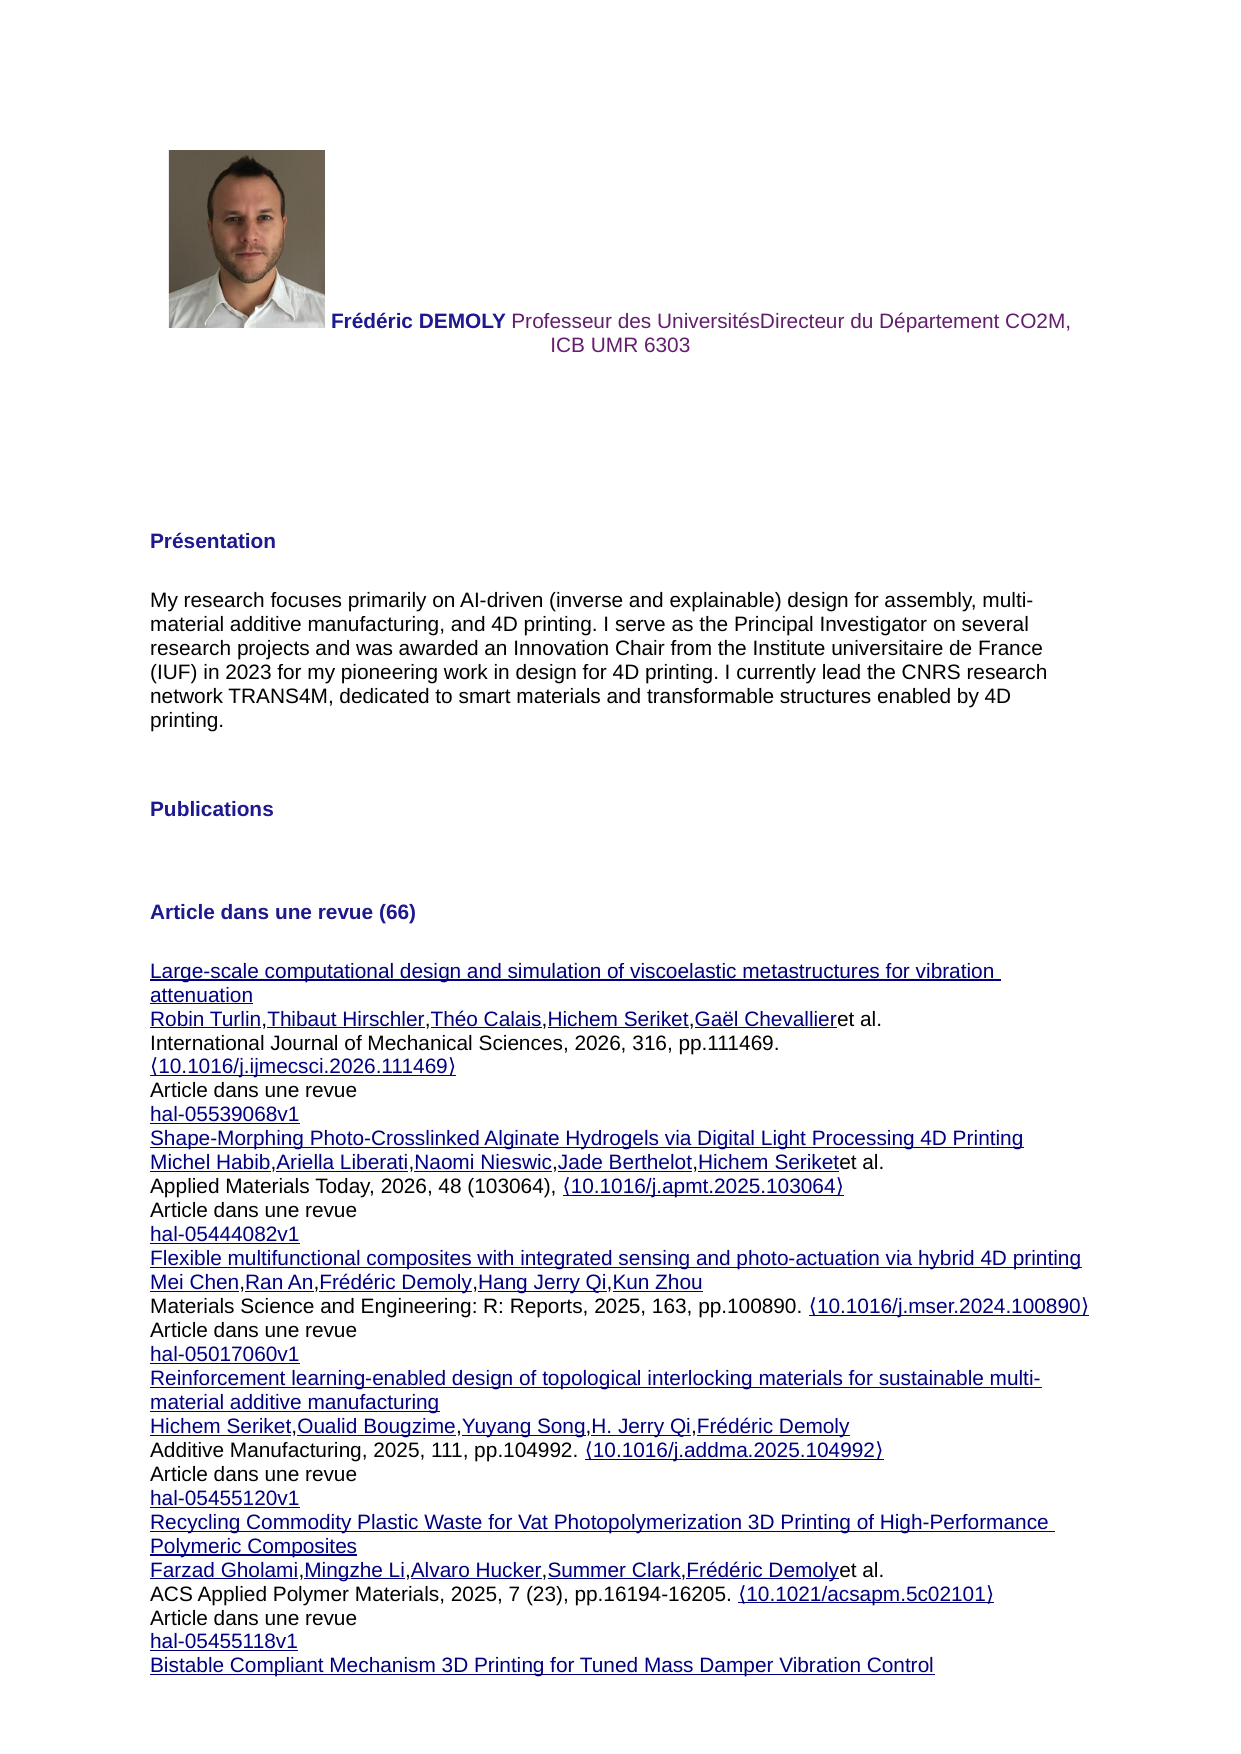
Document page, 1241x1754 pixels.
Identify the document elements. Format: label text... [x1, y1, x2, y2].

table_cell Bistable Compliant Mechanism 3D Printing for Tuned Mass Damper Vibration Control [150, 1653, 1090, 1677]
table_cell Reinforcement learning-enabled design of topological interlocking materials for sustainable multi-material additive manufacturing Hichem Seriket,Oualid Bougzime,Yuyang Song,H. Jerry Qi,Frédéric Demoly Additive Manufacturing, 2025, 111, pp.104992. ⟨10.1016/j.addma.2025.104992⟩ Article dans une revue hal-05455120v1 [150, 1366, 1090, 1509]
table_cell Shape-Morphing Photo-Crosslinked Alginate Hydrogels via Digital Light Processing 4D Printing Michel Habib,Ariella Liberati,Naomi Nieswic,Jade Berthelot,Hichem Seriketet al. Applied Materials Today, 2026, 48 (103064), ⟨10.1016/j.apmt.2025.103064⟩ Article dans une revue hal-05444082v1 [150, 1126, 1090, 1246]
subtitle Article dans une revue (66) [150, 900, 1090, 924]
subtitle Publications [150, 797, 1090, 821]
table_header Large-scale computational design and simulation of viscoelastic metastructures for vibration attenuation Robin Turlin,Thibaut Hirschler,Théo Calais,Hichem Seriket,Gaël Chevallieret al. International Journal of Mechanical Sciences, 2026, 316, pp.111469. ⟨10.1016/j.ijmecsci.2026.111469⟩ Article dans une revue hal-05539068v1 [150, 959, 1090, 1126]
table_cell Recycling Commodity Plastic Waste for Vat Photopolymerization 3D Printing of High-Performance Polymeric Composites Farzad Gholami,Mingzhe Li,Alvaro Hucker,Summer Clark,Frédéric Demolyet al. ACS Applied Polymer Materials, 2025, 7 (23), pp.16194-16205. ⟨10.1021/acsapm.5c02101⟩ Article dans une revue hal-05455118v1 [150, 1510, 1090, 1653]
subtitle Présentation [150, 529, 1090, 553]
picture [168, 150, 325, 328]
subtitle Frédéric DEMOLY Professeur des UniversitésDirecteur du Département CO2M, ICB UMR 6303 [150, 150, 1090, 356]
table_cell Flexible multifunctional composites with integrated sensing and photo-actuation via hybrid 4D printing Mei Chen,Ran An,Frédéric Demoly,Hang Jerry Qi,Kun Zhou Materials Science and Engineering: R: Reports, 2025, 163, pp.100890. ⟨10.1016/j.mser.2024.100890⟩ Article dans une revue hal-05017060v1 [150, 1246, 1090, 1366]
text My research focuses primarily on AI-driven (inverse and explainable) design for assembly, multi-material additive manufacturing, and 4D printing. I serve as the Principal Investigator on several research projects and was awarded an Innovation Chair from the Institute universitaire de France (IUF) in 2023 for my pioneering work in design for 4D printing. I currently lead the CNRS research network TRANS4M, dedicated to smart materials and transformable structures enabled by 4D printing. [150, 588, 1090, 731]
